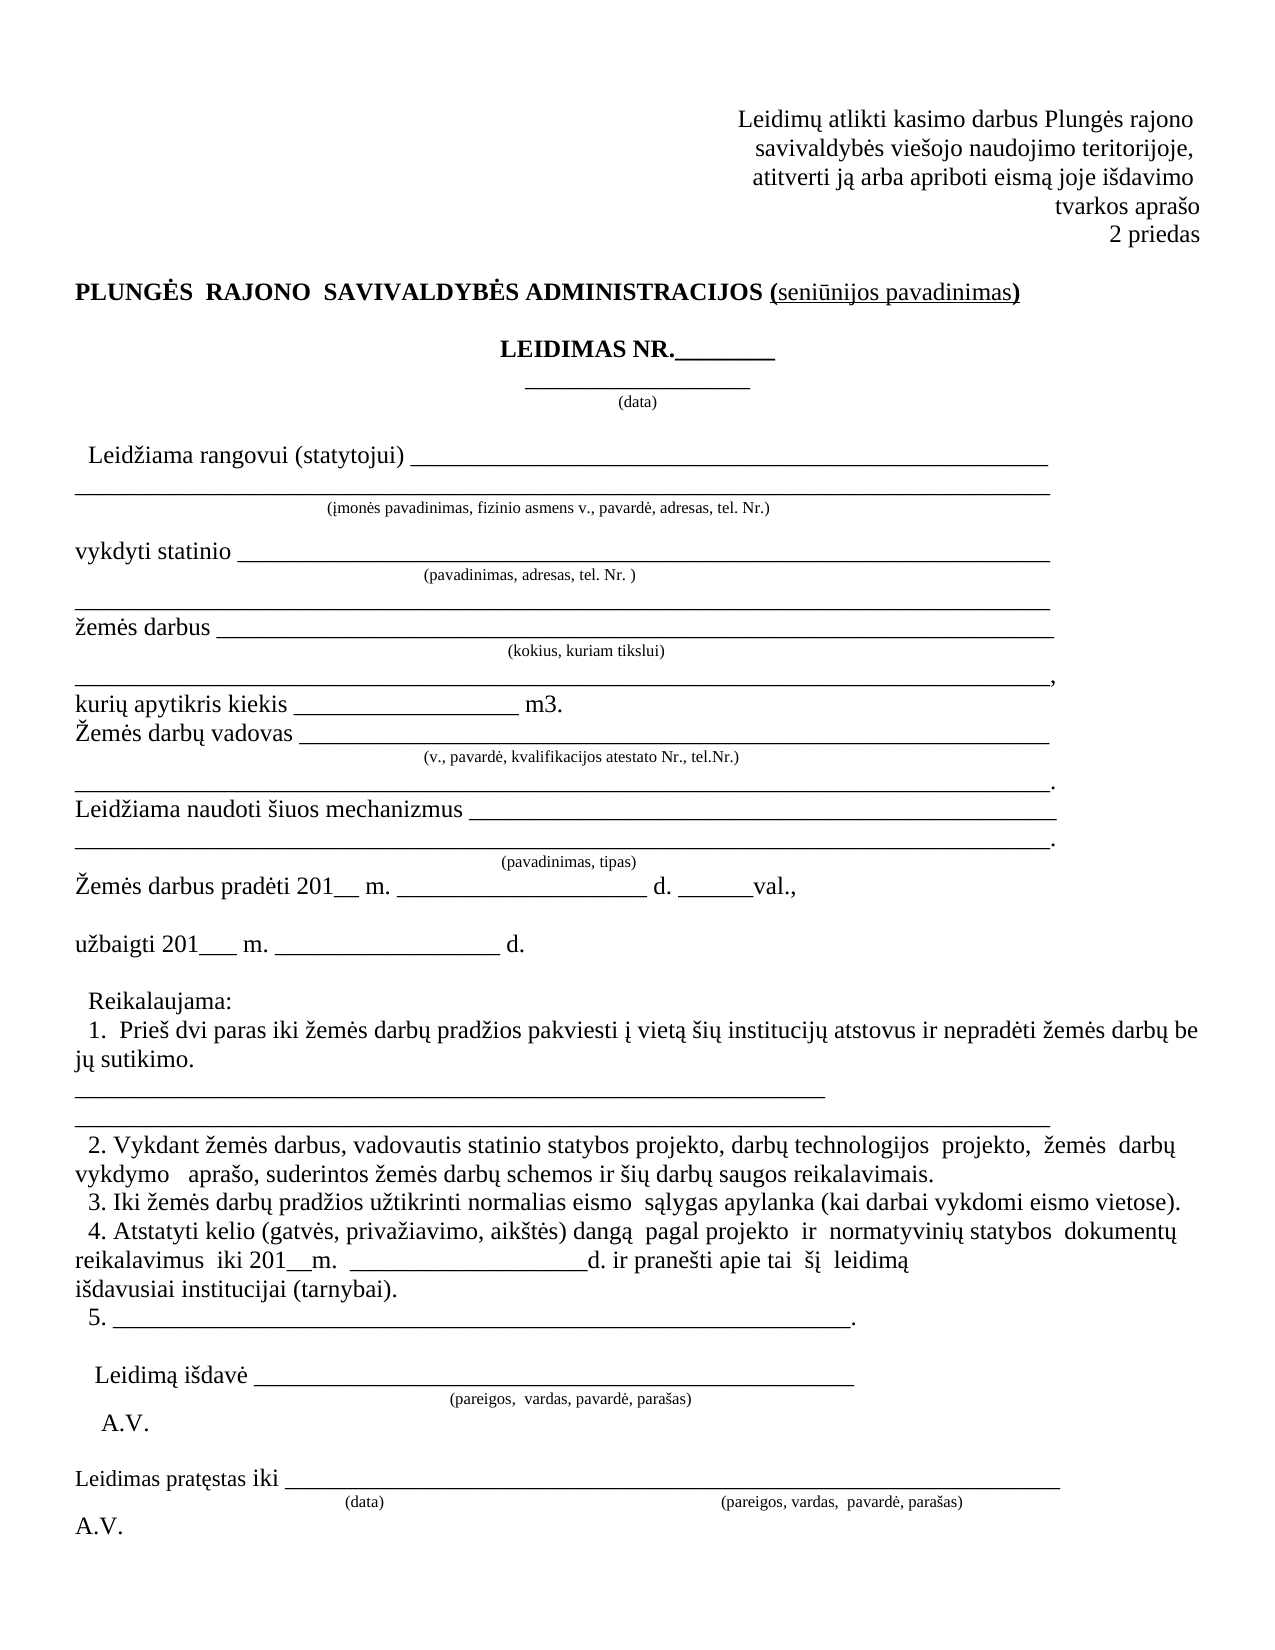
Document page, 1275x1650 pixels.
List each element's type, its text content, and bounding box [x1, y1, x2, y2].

text 3. Iki žemės darbų pradžios užtikrinti normalias eismo sąlygas apylanka (kai darbai vykdomi eismo vietose). [75, 1187, 1200, 1216]
text ______________________________________________________________________________ [75, 469, 1200, 497]
text (įmonės pavadinimas, fizinio asmens v., pavardė, adresas, tel. Nr.) [75, 497, 1200, 517]
text 4. Atstatyti kelio (gatvės, privažiavimo, aikštės) dangą pagal projekto ir normatyvinių statybos dokumentų reikalavimus iki 201__m. ___________________d. ir pranešti apie tai šį leidimą [75, 1216, 1200, 1274]
text 2. Vykdant žemės darbus, vadovautis statinio statybos projekto, darbų technologijos projekto, žemės darbų vykdymo aprašo, suderintos žemės darbų schemos ir šių darbų saugos reikalavimais. [75, 1130, 1200, 1187]
text ______________________________________________________________________________. [75, 766, 1200, 794]
text Leidžiama rangovui (statytojui) ___________________________________________________ [75, 440, 1200, 469]
text tvarkos aprašo [75, 191, 1200, 219]
text (data) [75, 392, 1200, 411]
text (v., pavardė, kvalifikacijos atestato Nr., tel.Nr.) [75, 747, 1200, 766]
text ______________________________________________________________________________, [75, 660, 1200, 689]
text išdavusiai institucijai (tarnybai). [75, 1274, 1200, 1302]
text vykdyti statinio _________________________________________________________________ [75, 536, 1200, 564]
text A.V. [75, 1408, 1200, 1437]
text žemės darbus ___________________________________________________________________ [75, 612, 1200, 641]
text 1. Prieš dvi paras iki žemės darbų pradžios pakviesti į vietą šių institucijų atstovus ir nepradėti žemės darbų be jų sutikimo. [75, 1015, 1200, 1072]
text Leidžiama naudoti šiuos mechanizmus _______________________________________________ [75, 794, 1200, 823]
text 2 priedas [710, 219, 1200, 248]
text (data) (pareigos, vardas, pavardė, parašas) [75, 1492, 1200, 1511]
text (pavadinimas, adresas, tel. Nr. ) [75, 564, 1200, 584]
text Leidimą išdavė ________________________________________________ [75, 1360, 1200, 1389]
text Leidimų atlikti kasimo darbus Plungės rajono [75, 104, 1200, 133]
text ____________________________________________________________ [75, 1072, 1200, 1101]
text 5. ___________________________________________________________. [75, 1302, 1200, 1331]
text užbaigti 201___ m. __________________ d. [75, 929, 1200, 957]
text savivaldybės viešojo naudojimo teritorijoje, [75, 133, 1200, 162]
text Žemės darbų vadovas ____________________________________________________________ [75, 718, 1200, 747]
text Reikalaujama: [75, 986, 1200, 1015]
text Leidimas pratęstas iki ______________________________________________________________ [75, 1463, 1200, 1492]
text kurių apytikris kiekis __________________ m3. [75, 689, 1200, 718]
text PLUNGĖS RAJONO SAVIVALDYBĖS ADMINISTRACIJOS (seniūnijos pavadinimas) [75, 277, 1200, 306]
text (pavadinimas, tipas) [75, 852, 1200, 871]
text A.V. [75, 1511, 1200, 1539]
text ______________________________________________________________________________ [75, 584, 1200, 612]
text __________________ [75, 363, 1200, 392]
text (pareigos, vardas, pavardė, parašas) [75, 1389, 1200, 1408]
text Žemės darbus pradėti 201__ m. ____________________ d. ______val., [75, 871, 1200, 900]
text (kokius, kuriam tikslui) [75, 641, 1200, 660]
text ______________________________________________________________________________ [75, 1101, 1200, 1130]
text LEIDIMAS NR.________ [75, 334, 1200, 363]
text ______________________________________________________________________________. [75, 823, 1200, 852]
text atitverti ją arba apriboti eismą joje išdavimo [75, 162, 1200, 191]
